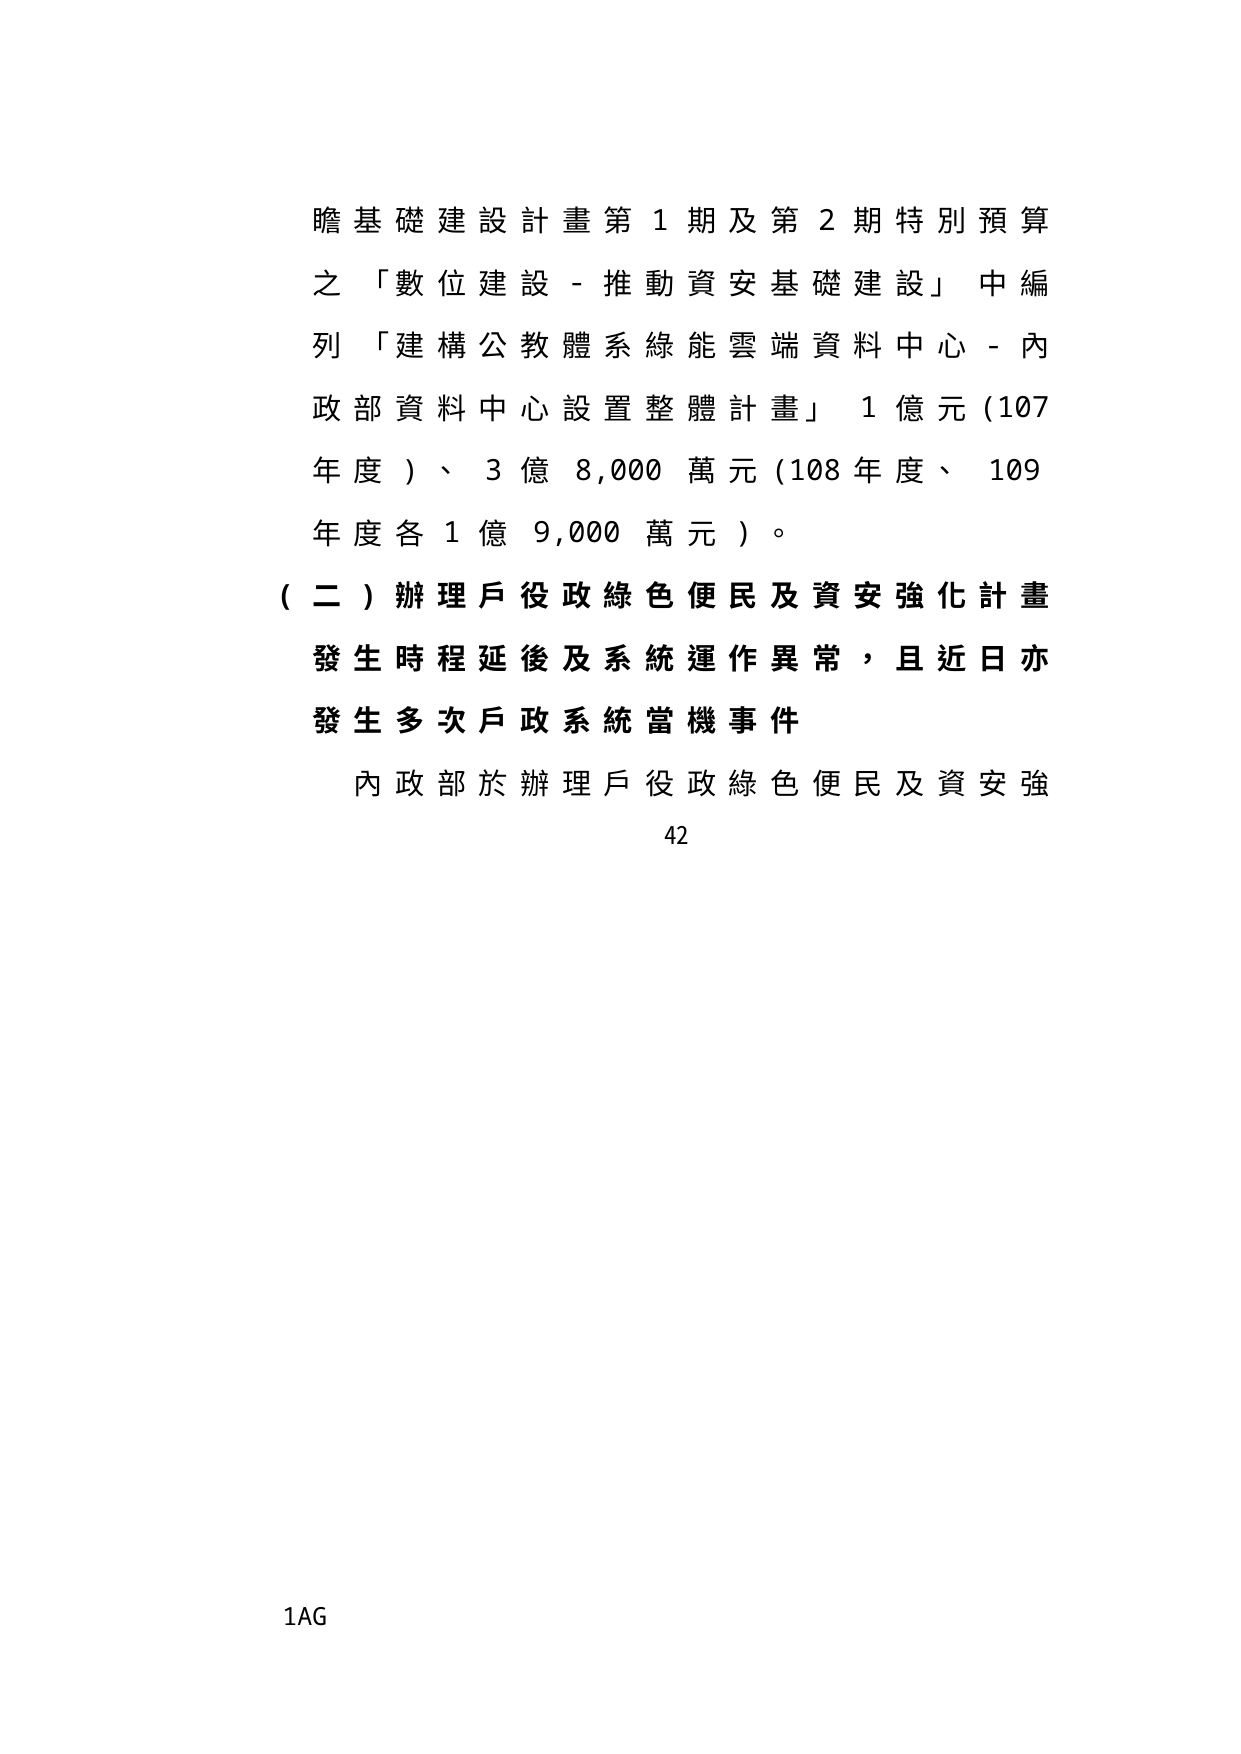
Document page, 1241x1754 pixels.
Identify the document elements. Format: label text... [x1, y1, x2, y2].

text 瞻基礎建設計畫第1期及第2期特別預算之「數位建設-推動資安基礎建設」中編列「建構公教體系綠能雲端資料中心-內政部資料中心設置整體計畫」1億元(107年度)、3億8,000萬元(108年度、109年度各1億9,000萬元)。 [269, 177, 1056, 552]
text (二)辦理戶役政綠色便民及資安強化計畫發生時程延後及系統運作異常，且近日亦發生多次戶政系統當機事件 [240, 552, 1056, 740]
text 內政部於辦理戶役政綠色便民及資安強化計畫時，因護照跨機關一站式服務涉及與外交領事局之介面，因外交部領事局囿於年度經費及人力問題，故延至109年3月完成建置。另原訂擬於108年9月完成戶役政資訊系統移至內政部資料中心及系統平台作業，受內政部資料中心設置整體計畫規劃辦理雲端資料中心機房建置期程延遲等因素影響，未能如期執行，為此，內政部將計畫期程（106年至108年）延長至109年9月底，業經行政院於109年8月間核定。 [269, 740, 1056, 802]
